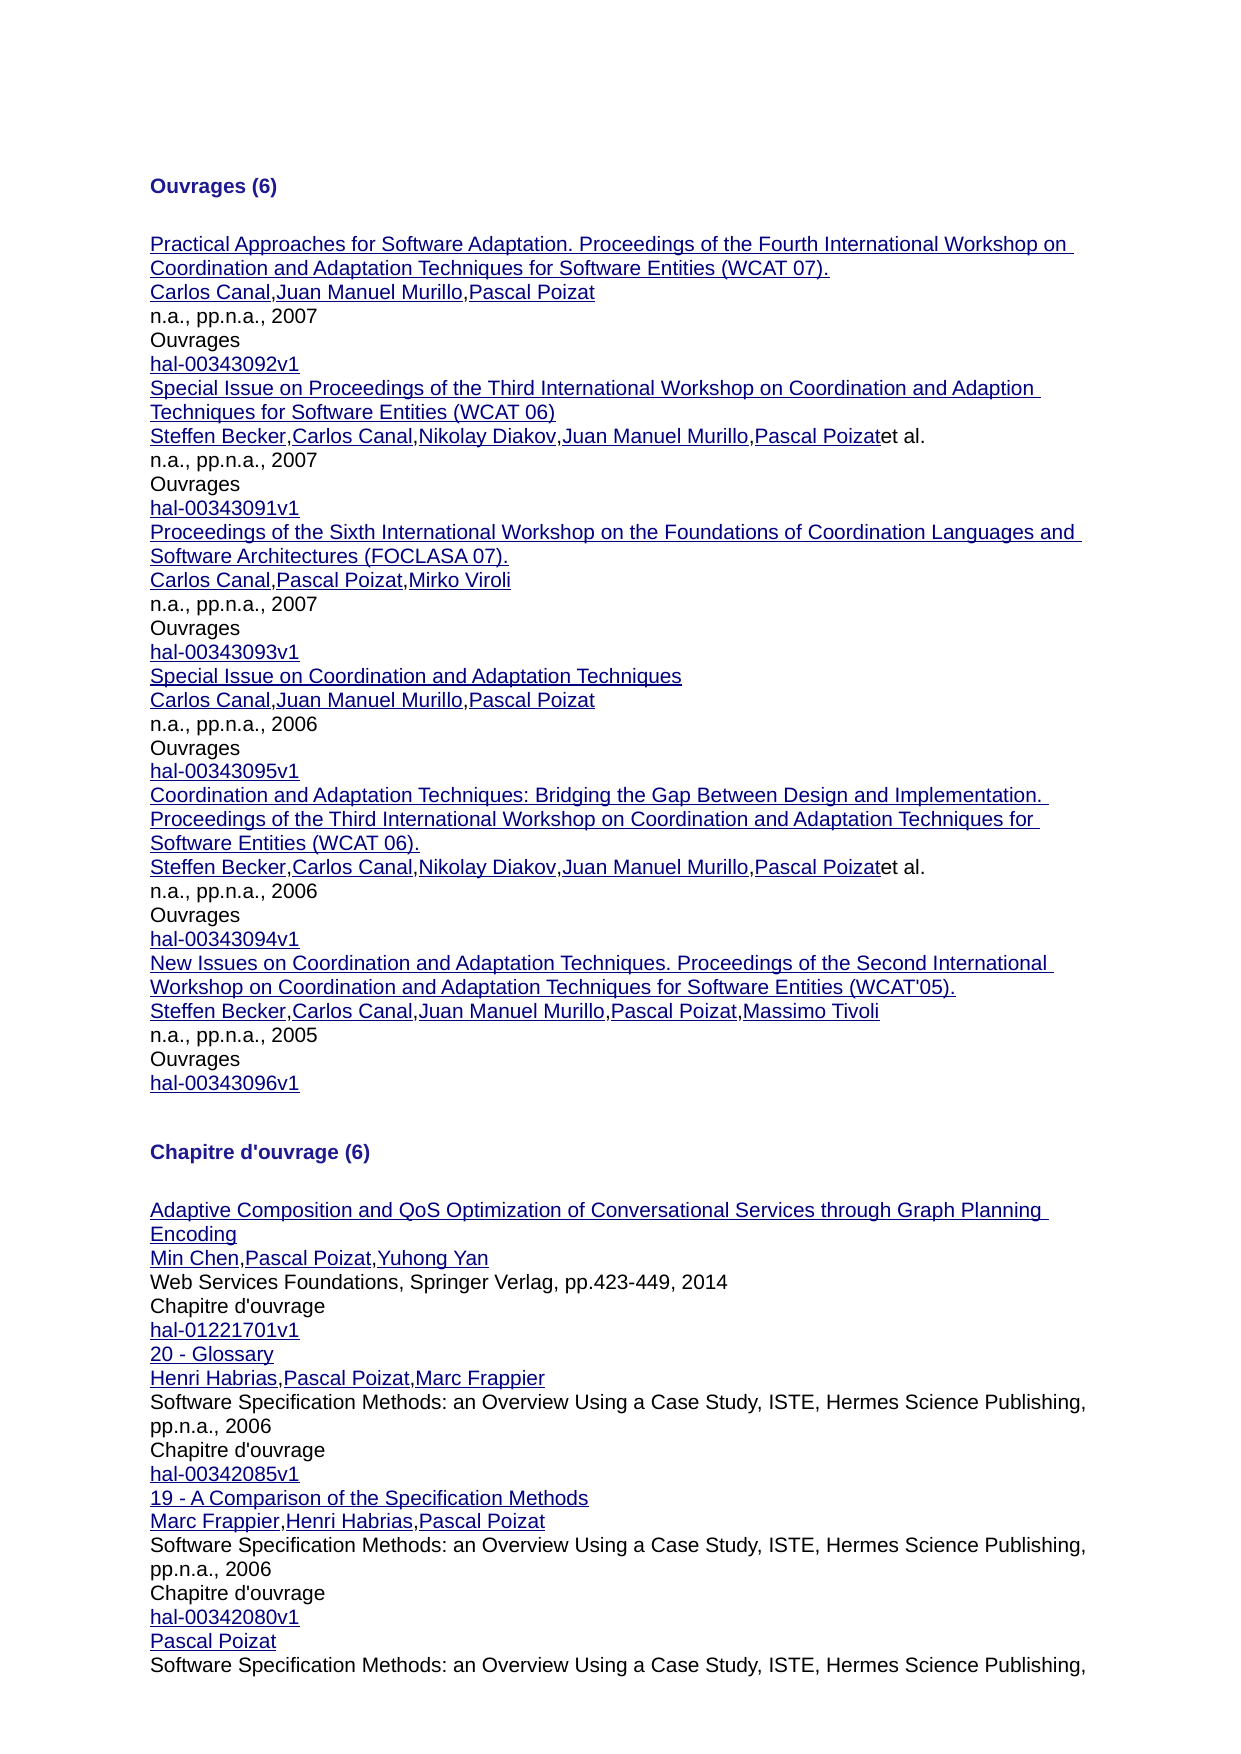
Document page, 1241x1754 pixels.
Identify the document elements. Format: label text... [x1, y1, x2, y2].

subtitle Ouvrages (6) [150, 174, 1090, 198]
table_cell Coordination and Adaptation Techniques: Bridging the Gap Between Design and Implementation. Proceedings of the Third International Workshop on Coordination and Adaptation Techniques for Software Entities (WCAT 06). Steffen Becker,Carlos Canal,Nikolay Diakov,Juan Manuel Murillo,Pascal Poizatet al. n.a., pp.n.a., 2006 Ouvrages hal-00343094v1 [150, 783, 1090, 951]
table_header Adaptive Composition and QoS Optimization of Conversational Services through Graph Planning Encoding Min Chen,Pascal Poizat,Yuhong Yan Web Services Foundations, Springer Verlag, pp.423-449, 2014 Chapitre d'ouvrage hal-01221701v1 [150, 1198, 1090, 1342]
subtitle Chapitre d'ouvrage (6) [150, 1139, 1090, 1163]
table_cell Special Issue on Proceedings of the Third International Workshop on Coordination and Adaption Techniques for Software Entities (WCAT 06) Steffen Becker,Carlos Canal,Nikolay Diakov,Juan Manuel Murillo,Pascal Poizatet al. n.a., pp.n.a., 2007 Ouvrages hal-00343091v1 [150, 376, 1090, 520]
table_cell 12 - SDL Pascal Poizat Software Specification Methods: an Overview Using a Case Study, ISTE, Hermes Science Publishing, pp.n.a., 2006 Chapitre d'ouvrage hal-00342154v1 [150, 1629, 1090, 1677]
table_cell Special Issue on Coordination and Adaptation Techniques Carlos Canal,Juan Manuel Murillo,Pascal Poizat n.a., pp.n.a., 2006 Ouvrages hal-00343095v1 [150, 664, 1090, 783]
table_cell 19 - A Comparison of the Specification Methods Marc Frappier,Henri Habrias,Pascal Poizat Software Specification Methods: an Overview Using a Case Study, ISTE, Hermes Science Publishing, pp.n.a., 2006 Chapitre d'ouvrage hal-00342080v1 [150, 1485, 1090, 1629]
table_header Practical Approaches for Software Adaptation. Proceedings of the Fourth International Workshop on Coordination and Adaptation Techniques for Software Entities (WCAT 07). Carlos Canal,Juan Manuel Murillo,Pascal Poizat n.a., pp.n.a., 2007 Ouvrages hal-00343092v1 [150, 232, 1090, 376]
table_cell 20 - Glossary Henri Habrias,Pascal Poizat,Marc Frappier Software Specification Methods: an Overview Using a Case Study, ISTE, Hermes Science Publishing, pp.n.a., 2006 Chapitre d'ouvrage hal-00342085v1 [150, 1342, 1090, 1485]
table_cell Proceedings of the Sixth International Workshop on the Foundations of Coordination Languages and Software Architectures (FOCLASA 07). Carlos Canal,Pascal Poizat,Mirko Viroli n.a., pp.n.a., 2007 Ouvrages hal-00343093v1 [150, 520, 1090, 663]
table_cell New Issues on Coordination and Adaptation Techniques. Proceedings of the Second International Workshop on Coordination and Adaptation Techniques for Software Entities (WCAT'05). Steffen Becker,Carlos Canal,Juan Manuel Murillo,Pascal Poizat,Massimo Tivoli n.a., pp.n.a., 2005 Ouvrages hal-00343096v1 [150, 951, 1090, 1095]
